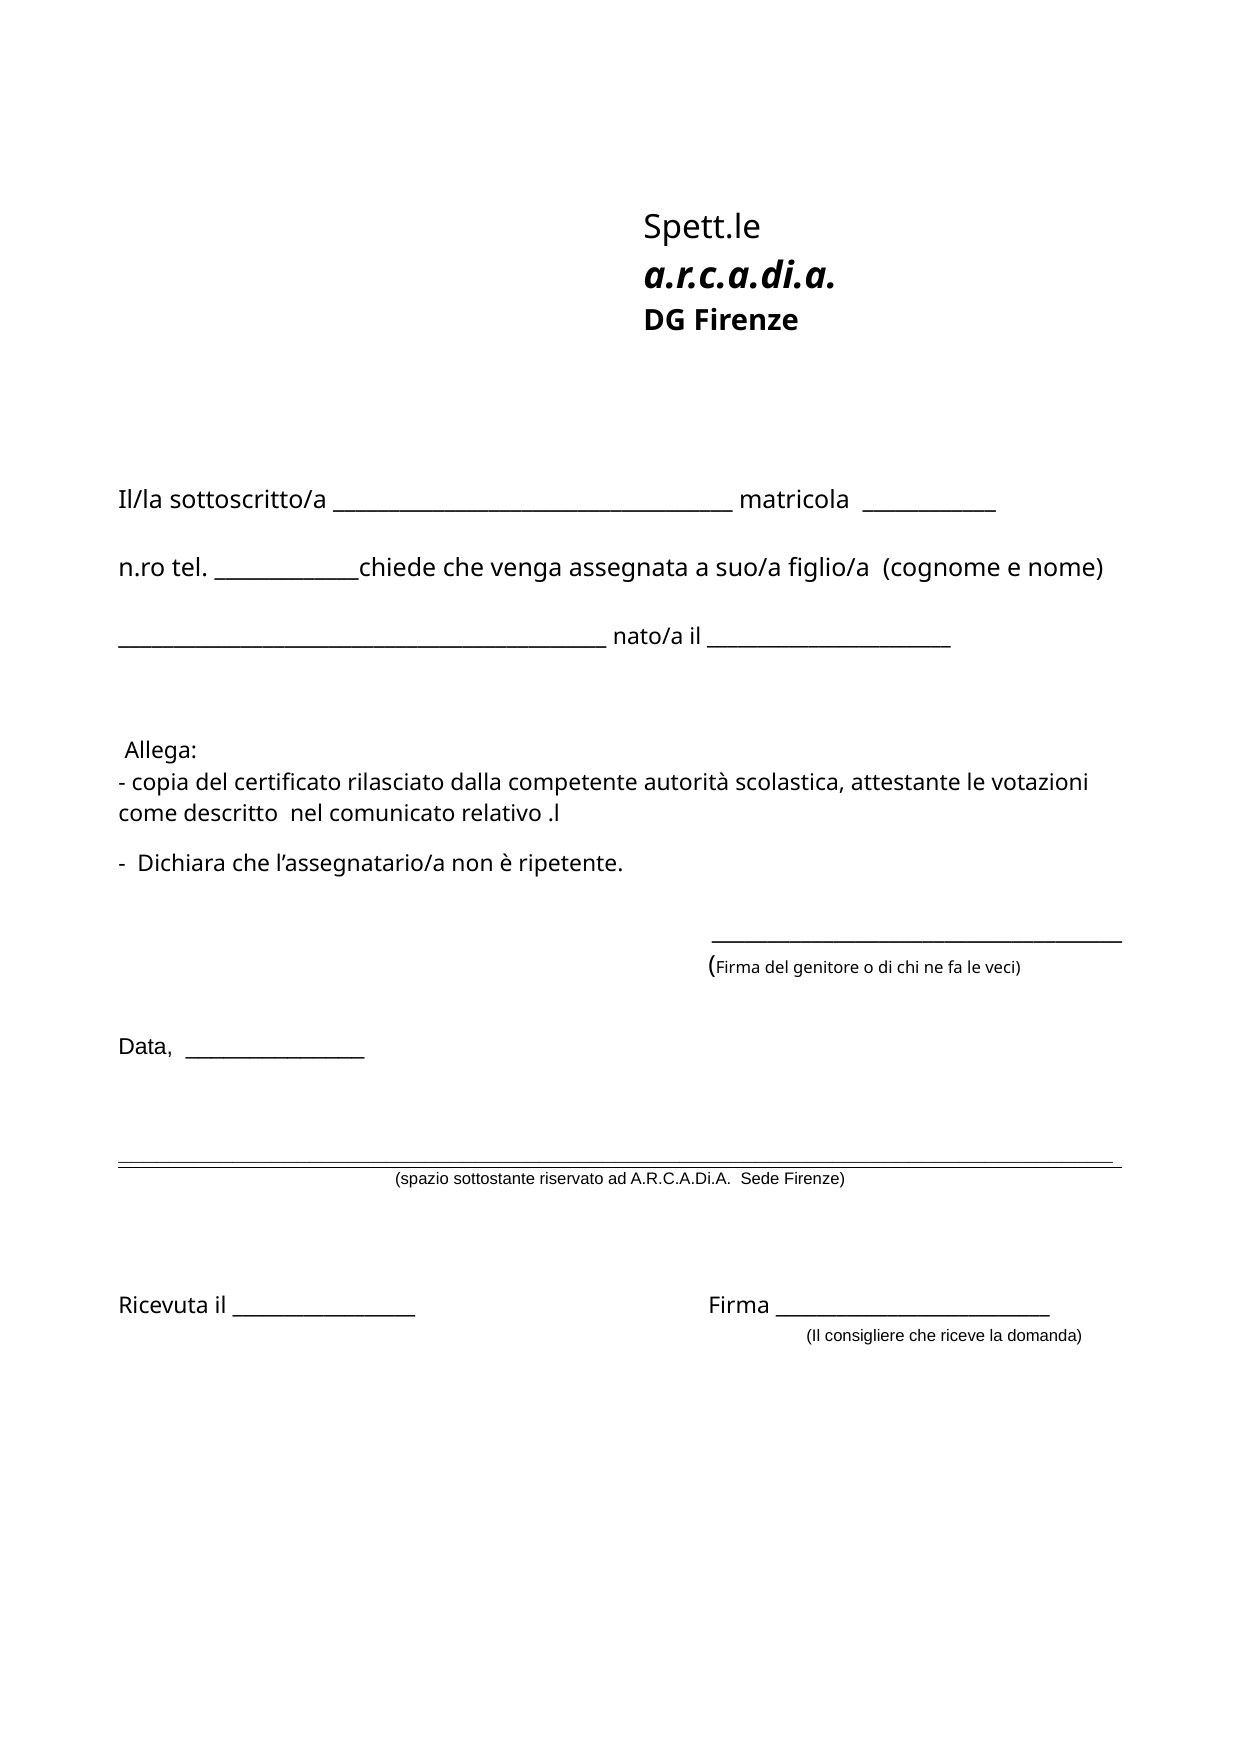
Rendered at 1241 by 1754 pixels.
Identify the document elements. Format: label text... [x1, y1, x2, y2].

text ____________________________________________ nato/a il ________________________ [118, 617, 1122, 652]
text Spett.le [568, 203, 1122, 248]
text - Dichiara che l’assegnatario/a non è ripetente. [118, 847, 1122, 878]
text Ricevuta il __________________ Firma ___________________________ [118, 1288, 1122, 1320]
text _____________________________________ [118, 878, 1122, 946]
text DG Firenze [568, 299, 1122, 339]
text (Firma del genitore o di chi ne fa le veci) [118, 946, 1122, 980]
text Il/la sottoscritto/a ____________________________________ matricola ____________ [118, 481, 1122, 515]
text n.ro tel. _____________chiede che venga assegnata a suo/a figlio/a (cognome e nome) [118, 549, 1122, 583]
text (spazio sottostante riservato ad A.R.C.A.Di.A. Sede Firenze) [118, 1168, 1122, 1188]
text ______________________________________________________________________________ [118, 1138, 1122, 1167]
text a.r.c.a.di.a. [568, 248, 1122, 299]
text Allega: [118, 709, 1122, 766]
text Data, ______________ [118, 1033, 1122, 1059]
text - copia del certificato rilasciato dalla competente autorità scolastica, attestante le votazioni come descritto nel comunicato relativo .l [118, 766, 1122, 828]
text (Il consigliere che riceve la domanda) [118, 1320, 1122, 1346]
text - Dichiara che l’assegnatario/a non è ripetente. [118, 828, 1122, 844]
